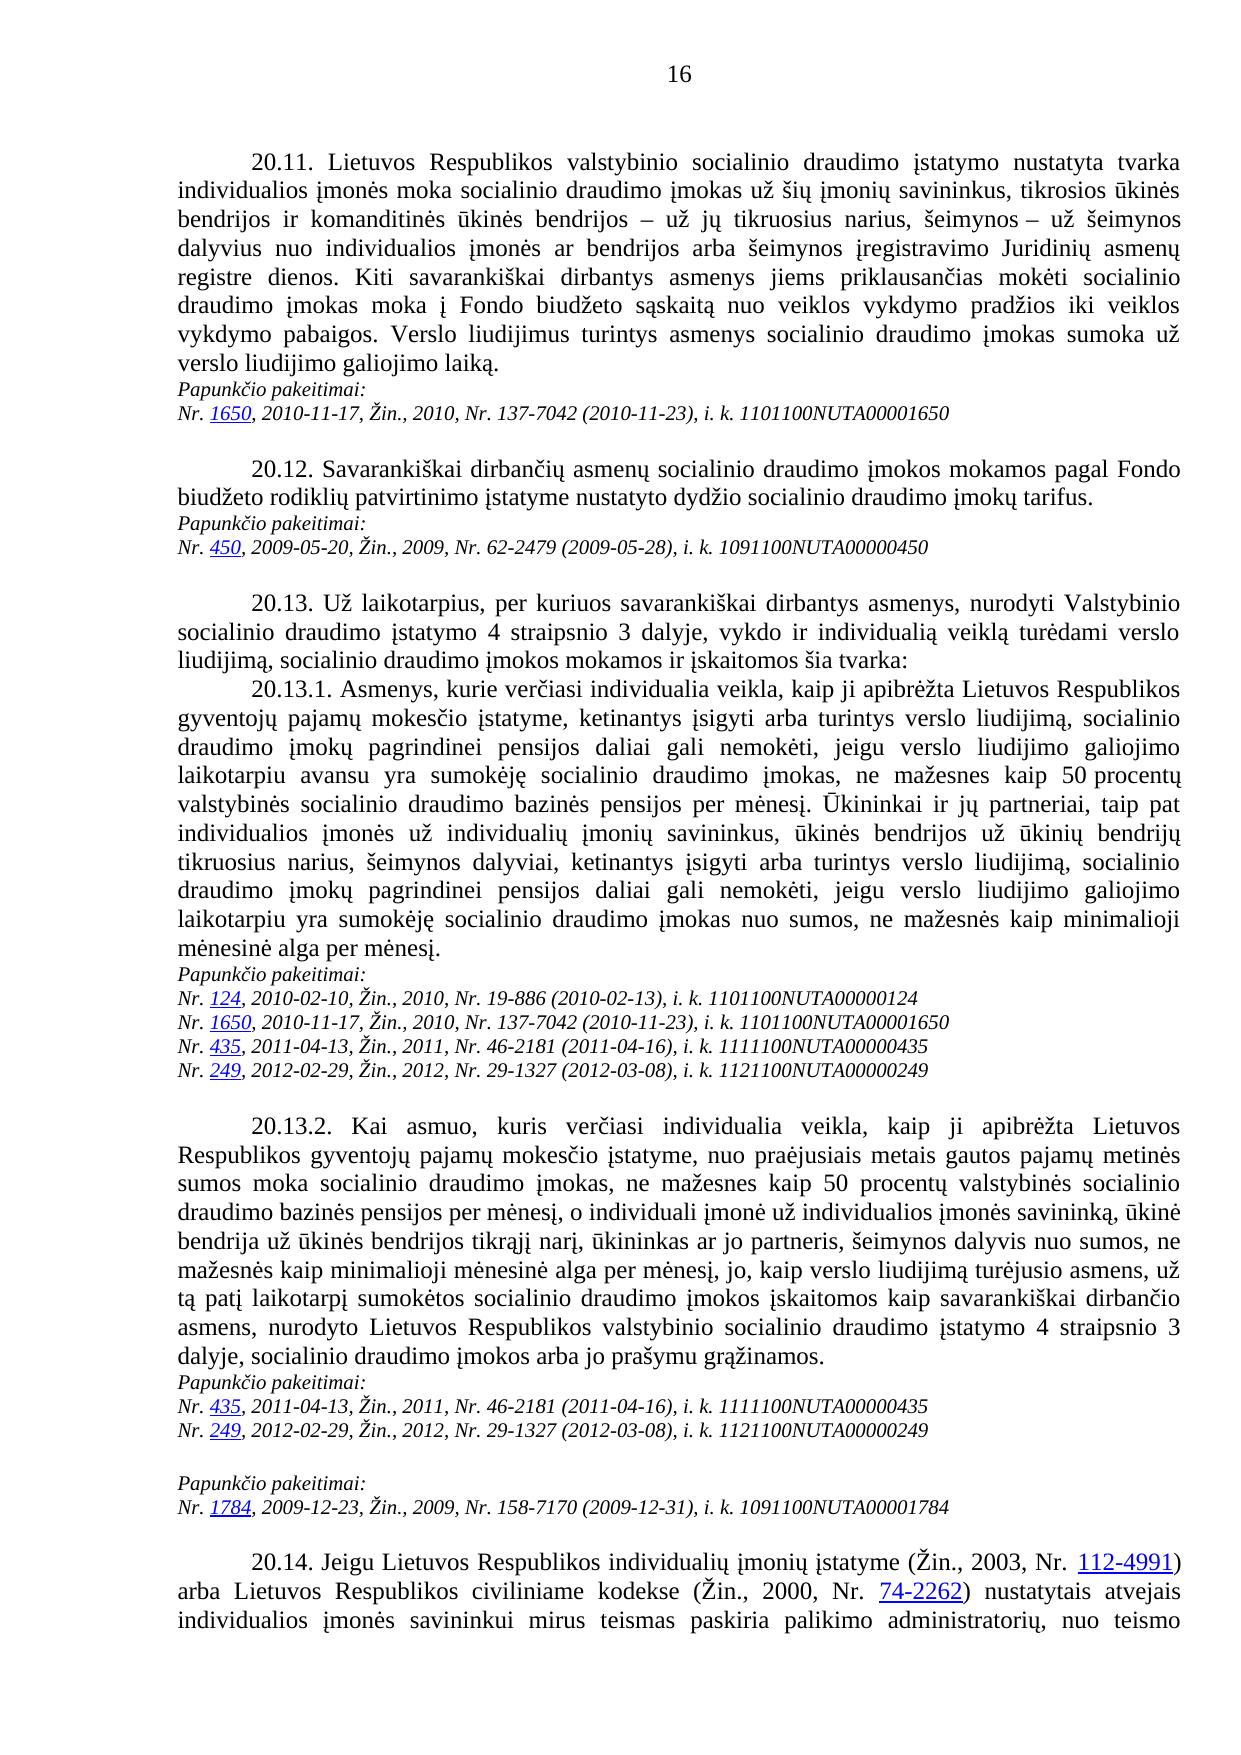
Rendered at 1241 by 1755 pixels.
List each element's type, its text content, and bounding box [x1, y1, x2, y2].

text 20.13. Už laikotarpius, per kuriuos savarankiškai dirbantys asmenys, nurodyti Valstybinio socialinio draudimo įstatymo 4 straipsnio 3 dalyje, vykdo ir individualią veiklą turėdami verslo liudijimą, socialinio draudimo įmokos mokamos ir įskaitomos šia tvarka: [177, 588, 1181, 674]
text Nr. 450, 2009-05-20, Žin., 2009, Nr. 62-2479 (2009-05-28), i. k. 1091100NUTA00000450 [177, 535, 1181, 559]
text 20.13.2. Kai asmuo, kuris verčiasi individualia veikla, kaip ji apibrėžta Lietuvos Respublikos gyventojų pajamų mokesčio įstatyme, nuo praėjusiais metais gautos pajamų metinės sumos moka socialinio draudimo įmokas, ne mažesnes kaip 50 procentų valstybinės socialinio draudimo bazinės pensijos per mėnesį, o individuali įmonė už individualios įmonės savininką, ūkinė bendrija už ūkinės bendrijos tikrąjį narį, ūkininkas ar jo partneris, šeimynos dalyvis nuo sumos, ne mažesnės kaip minimalioji mėnesinė alga per mėnesį, jo, kaip verslo liudijimą turėjusio asmens, už tą patį laikotarpį sumokėtos socialinio draudimo įmokos įskaitomos kaip savarankiškai dirbančio asmens, nurodyto Lietuvos Respublikos valstybinio socialinio draudimo įstatymo 4 straipsnio 3 dalyje, socialinio draudimo įmokos arba jo prašymu grąžinamos. [177, 1111, 1181, 1370]
text 20.11. Lietuvos Respublikos valstybinio socialinio draudimo įstatymo nustatyta tvarka individualios įmonės moka socialinio draudimo įmokas už šių įmonių savininkus, tikrosios ūkinės bendrijos ir komanditinės ūkinės bendrijos – už jų tikruosius narius, šeimynos – už šeimynos dalyvius nuo individualios įmonės ar bendrijos arba šeimynos įregistravimo Juridinių asmenų registre dienos. Kiti savarankiškai dirbantys asmenys jiems priklausančias mokėti socialinio draudimo įmokas moka į Fondo biudžeto sąskaitą nuo veiklos vykdymo pradžios iki veiklos vykdymo pabaigos. Verslo liudijimus turintys asmenys socialinio draudimo įmokas sumoka už verslo liudijimo galiojimo laiką. [177, 147, 1181, 377]
text 20.12. Savarankiškai dirbančių asmenų socialinio draudimo įmokos mokamos pagal Fondo biudžeto rodiklių patvirtinimo įstatyme nustatyto dydžio socialinio draudimo įmokų tarifus. [177, 454, 1181, 511]
text Nr. 249, 2012-02-29, Žin., 2012, Nr. 29-1327 (2012-03-08), i. k. 1121100NUTA00000249 [177, 1418, 1181, 1442]
text Nr. 124, 2010-02-10, Žin., 2010, Nr. 19-886 (2010-02-13), i. k. 1101100NUTA00000124 [177, 986, 1181, 1010]
text Nr. 1650, 2010-11-17, Žin., 2010, Nr. 137-7042 (2010-11-23), i. k. 1101100NUTA00001650 [177, 401, 1181, 425]
text Nr. 249, 2012-02-29, Žin., 2012, Nr. 29-1327 (2012-03-08), i. k. 1121100NUTA00000249 [177, 1058, 1181, 1082]
text Papunkčio pakeitimai: [177, 1471, 1181, 1495]
text 20.14. Jeigu Lietuvos Respublikos individualių įmonių įstatyme (Žin., 2003, Nr. 112-4991) arba Lietuvos Respublikos civiliniame kodekse (Žin., 2000, Nr. 74-2262) nustatytais atvejais individualios įmonės savininkui mirus teismas paskiria palikimo administratorių, nuo teismo [177, 1547, 1181, 1634]
text Nr. 1784, 2009-12-23, Žin., 2009, Nr. 158-7170 (2009-12-31), i. k. 1091100NUTA00001784 [177, 1495, 1181, 1519]
text Nr. 435, 2011-04-13, Žin., 2011, Nr. 46-2181 (2011-04-16), i. k. 1111100NUTA00000435 [177, 1034, 1181, 1058]
text 20.13.1. Asmenys, kurie verčiasi individualia veikla, kaip ji apibrėžta Lietuvos Respublikos gyventojų pajamų mokesčio įstatyme, ketinantys įsigyti arba turintys verslo liudijimą, socialinio draudimo įmokų pagrindinei pensijos daliai gali nemokėti, jeigu verslo liudijimo galiojimo laikotarpiu avansu yra sumokėję socialinio draudimo įmokas, ne mažesnes kaip 50 procentų valstybinės socialinio draudimo bazinės pensijos per mėnesį. Ūkininkai ir jų partneriai, taip pat individualios įmonės už individualių įmonių savininkus, ūkinės bendrijos už ūkinių bendrijų tikruosius narius, šeimynos dalyviai, ketinantys įsigyti arba turintys verslo liudijimą, socialinio draudimo įmokų pagrindinei pensijos daliai gali nemokėti, jeigu verslo liudijimo galiojimo laikotarpiu yra sumokėję socialinio draudimo įmokas nuo sumos, ne mažesnės kaip minimalioji mėnesinė alga per mėnesį. [177, 674, 1181, 962]
text Papunkčio pakeitimai: [177, 511, 1181, 535]
text Papunkčio pakeitimai: [177, 1370, 1181, 1394]
text Papunkčio pakeitimai: [177, 962, 1181, 986]
text Nr. 435, 2011-04-13, Žin., 2011, Nr. 46-2181 (2011-04-16), i. k. 1111100NUTA00000435 [177, 1394, 1181, 1418]
text Nr. 1650, 2010-11-17, Žin., 2010, Nr. 137-7042 (2010-11-23), i. k. 1101100NUTA00001650 [177, 1010, 1181, 1034]
text Papunkčio pakeitimai: [177, 377, 1181, 401]
